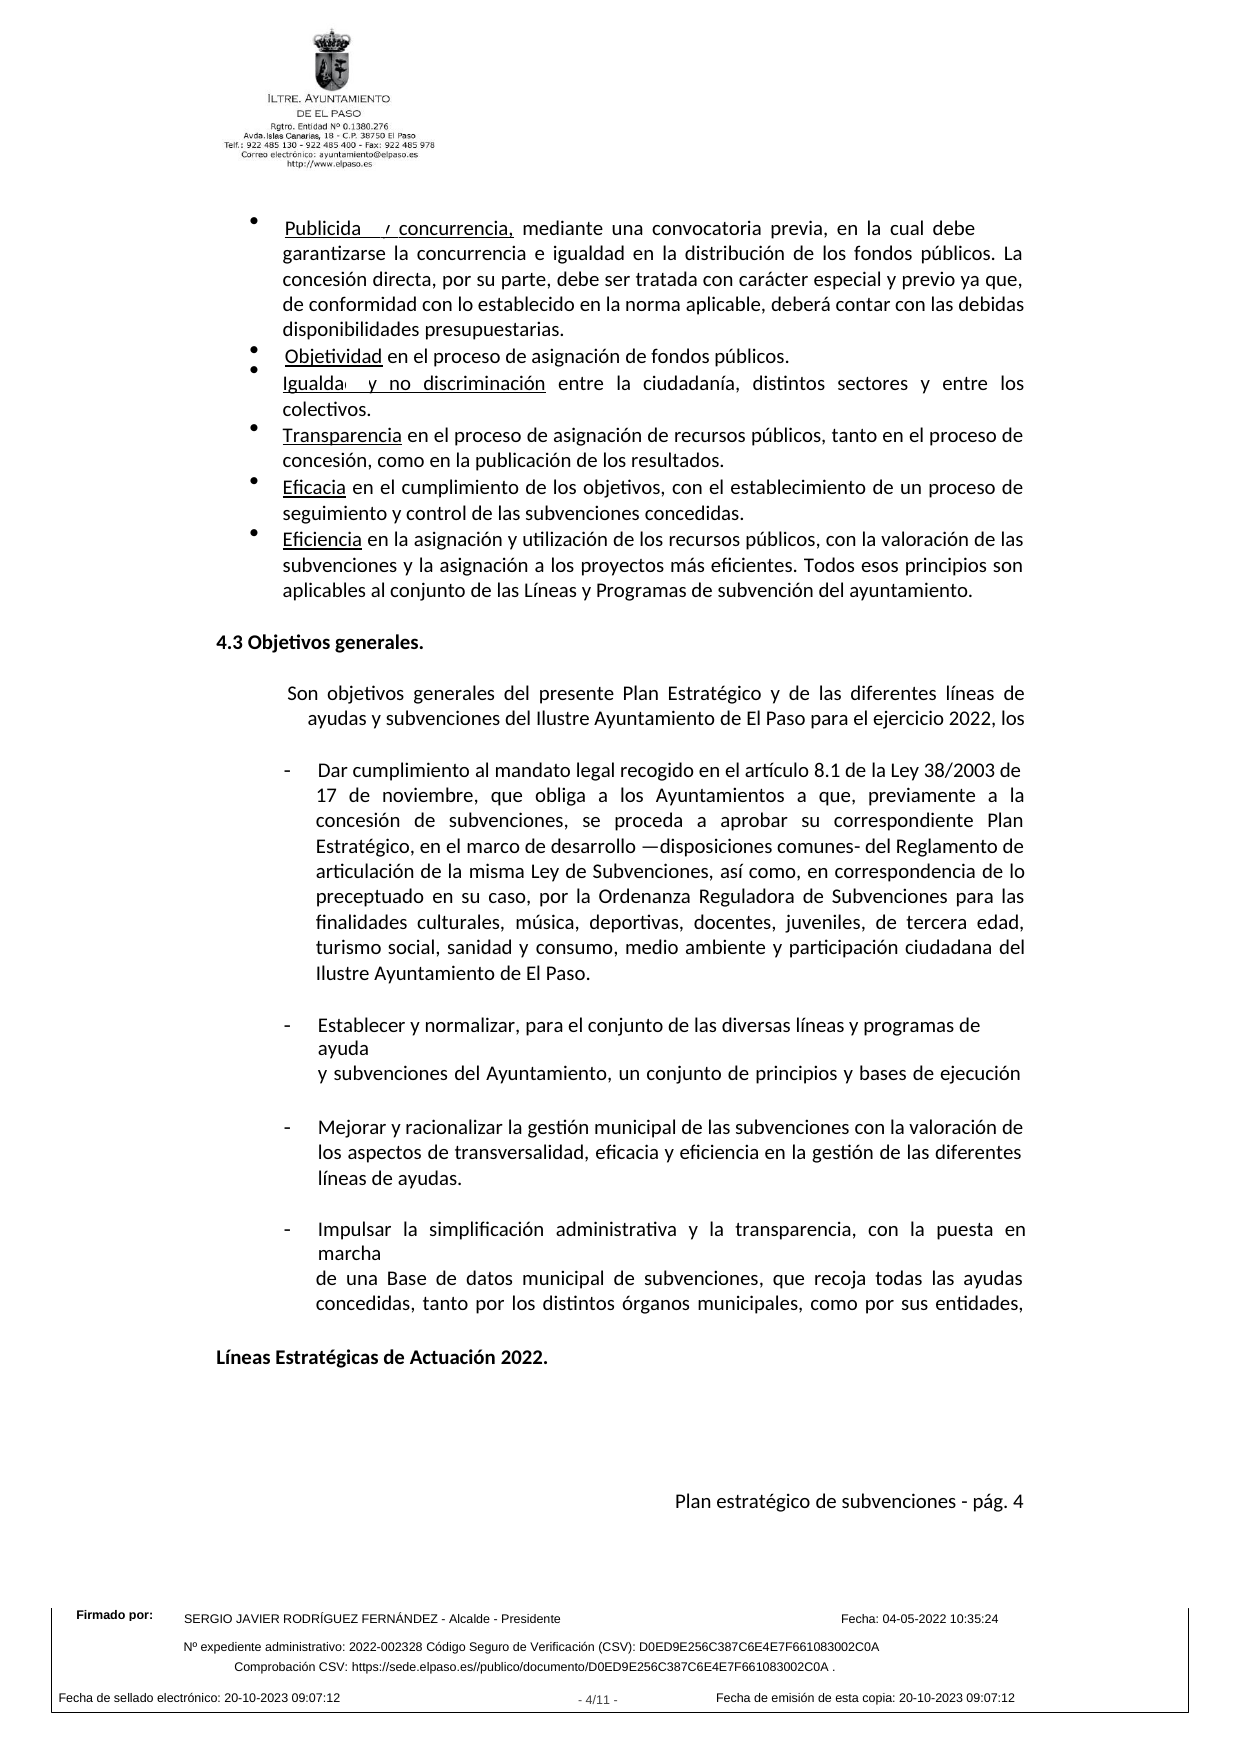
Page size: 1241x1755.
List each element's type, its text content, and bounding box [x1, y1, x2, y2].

text Eficacia en el cumplimiento de los objetivos, con el establecimiento de un proceso de seguimiento y control de las subvenciones concedidas. [282, 474, 1025, 525]
text Dar cumplimiento al mandato legal recogido en el artículo 8.1 de la Ley 38/2003 de [318, 758, 1027, 782]
text  [250, 421, 262, 440]
text - [283, 1012, 292, 1036]
text ayudas y subvenciones del Ilustre Ayuntamiento de El Paso para el ejercicio 2022, los siguientes: [214, 705, 1024, 733]
text Impulsar la simplificación administrativa y la transparencia, con la puesta en marcha [318, 1218, 1027, 1265]
text Líneas Estratégicas de Actuación 2022. [216, 1345, 552, 1369]
text Publicidad y concurrencia, mediante una convocatoria previa, en la cual debe [284, 217, 1027, 240]
text  [250, 363, 262, 382]
text los aspectos de transversalidad, eficacia y eficiencia en la gestión de las diferentes líneas de ayudas. [318, 1139, 1026, 1190]
text de una Base de datos municipal de subvenciones, que recoja todas las ayudas concedidas, tanto por los distintos órganos municipales, como por sus entidades, posibilitando asimismo la posterior incorporación de su tramitación electrónica. [316, 1265, 1025, 1319]
text Objetividad en el proceso de asignación de fondos públicos. [284, 344, 1027, 369]
text SERGIO JAVIER RODRÍGUEZ FERNÁNDEZ - Alcalde - Presidente [184, 1612, 834, 1626]
text - [283, 1216, 292, 1240]
text Transparencia en el proceso de asignación de recursos públicos, tanto en el proceso de concesión, como en la publicación de los resultados. [282, 422, 1024, 473]
text Establecer y normalizar, para el conjunto de las diversas líneas y programas de ayuda [318, 1014, 1026, 1060]
text - [283, 757, 292, 781]
text  [250, 473, 262, 492]
text 17 de noviembre, que obliga a los Ayuntamientos a que, previamente a la concesión de subvenciones, se proceda a aprobar su correspondiente Plan Estratégico, en el marco de desarrollo —disposiciones comunes- del Reglamento de articulación de la misma Ley de Subvenciones, así como, en correspondencia de lo preceptuado en su caso, por la Ordenanza Reguladora de Subvenciones para las finalidades culturales, música, deportivas, docentes, juveniles, de tercera edad, turismo social, sanidad y consumo, medio ambiente y participación ciudadana del Ilustre Ayuntamiento de El Paso. [316, 782, 1025, 985]
text 4.3 Objetivos generales. [216, 631, 427, 654]
text y subvenciones del Ayuntamiento, un conjunto de principios y bases de ejecución comunes a las mismas. [318, 1060, 1026, 1090]
text  [250, 343, 262, 362]
text - [283, 1114, 292, 1138]
text Nº expediente administrativo: 2022-002328 Código Seguro de Verificación (CSV): D0ED9E256C387C6E4E7F661083002C0A Comprobación CSV: https://sede.elpaso.es//publico/documento/D0ED9E256C387C6E4E7F661083002C0A . [183, 1639, 959, 1674]
text  [250, 214, 262, 233]
text Fecha de sellado electrónico: 20-10-2023 09:07:12 - 4/11 - Fecha de emisión de esta copia: 20-10-2023 09:07:12 [58, 1691, 1022, 1707]
text Fecha: 04-05-2022 10:35:24 [841, 1612, 1021, 1626]
text garantizarse la concurrencia e igualdad en la distribución de los fondos públicos. La concesión directa, por su parte, debe ser tratada con carácter especial y previo ya que, de conformidad con lo establecido en la norma aplicable, deberá contar con las debidas disponibilidades presupuestarias. [282, 240, 1025, 342]
text Plan estratégico de subvenciones - pág. 4 [675, 1490, 1026, 1514]
text Igualdad y no discriminación entre la ciudadanía, distintos sectores y entre los colectivos. [282, 370, 1025, 421]
text Eficiencia en la asignación y utilización de los recursos públicos, con la valoración de las subvenciones y la asignación a los proyectos más eficientes. Todos esos principios son aplicables al conjunto de las Líneas y Programas de subvención del ayuntamiento. [282, 527, 1024, 603]
text Firmado por: [76, 1611, 177, 1621]
text Son objetivos generales del presente Plan Estratégico y de las diferentes líneas de [214, 682, 1024, 705]
text  [250, 526, 262, 545]
text Mejorar y racionalizar la gestión municipal de las subvenciones con la valoración de [318, 1116, 1026, 1139]
